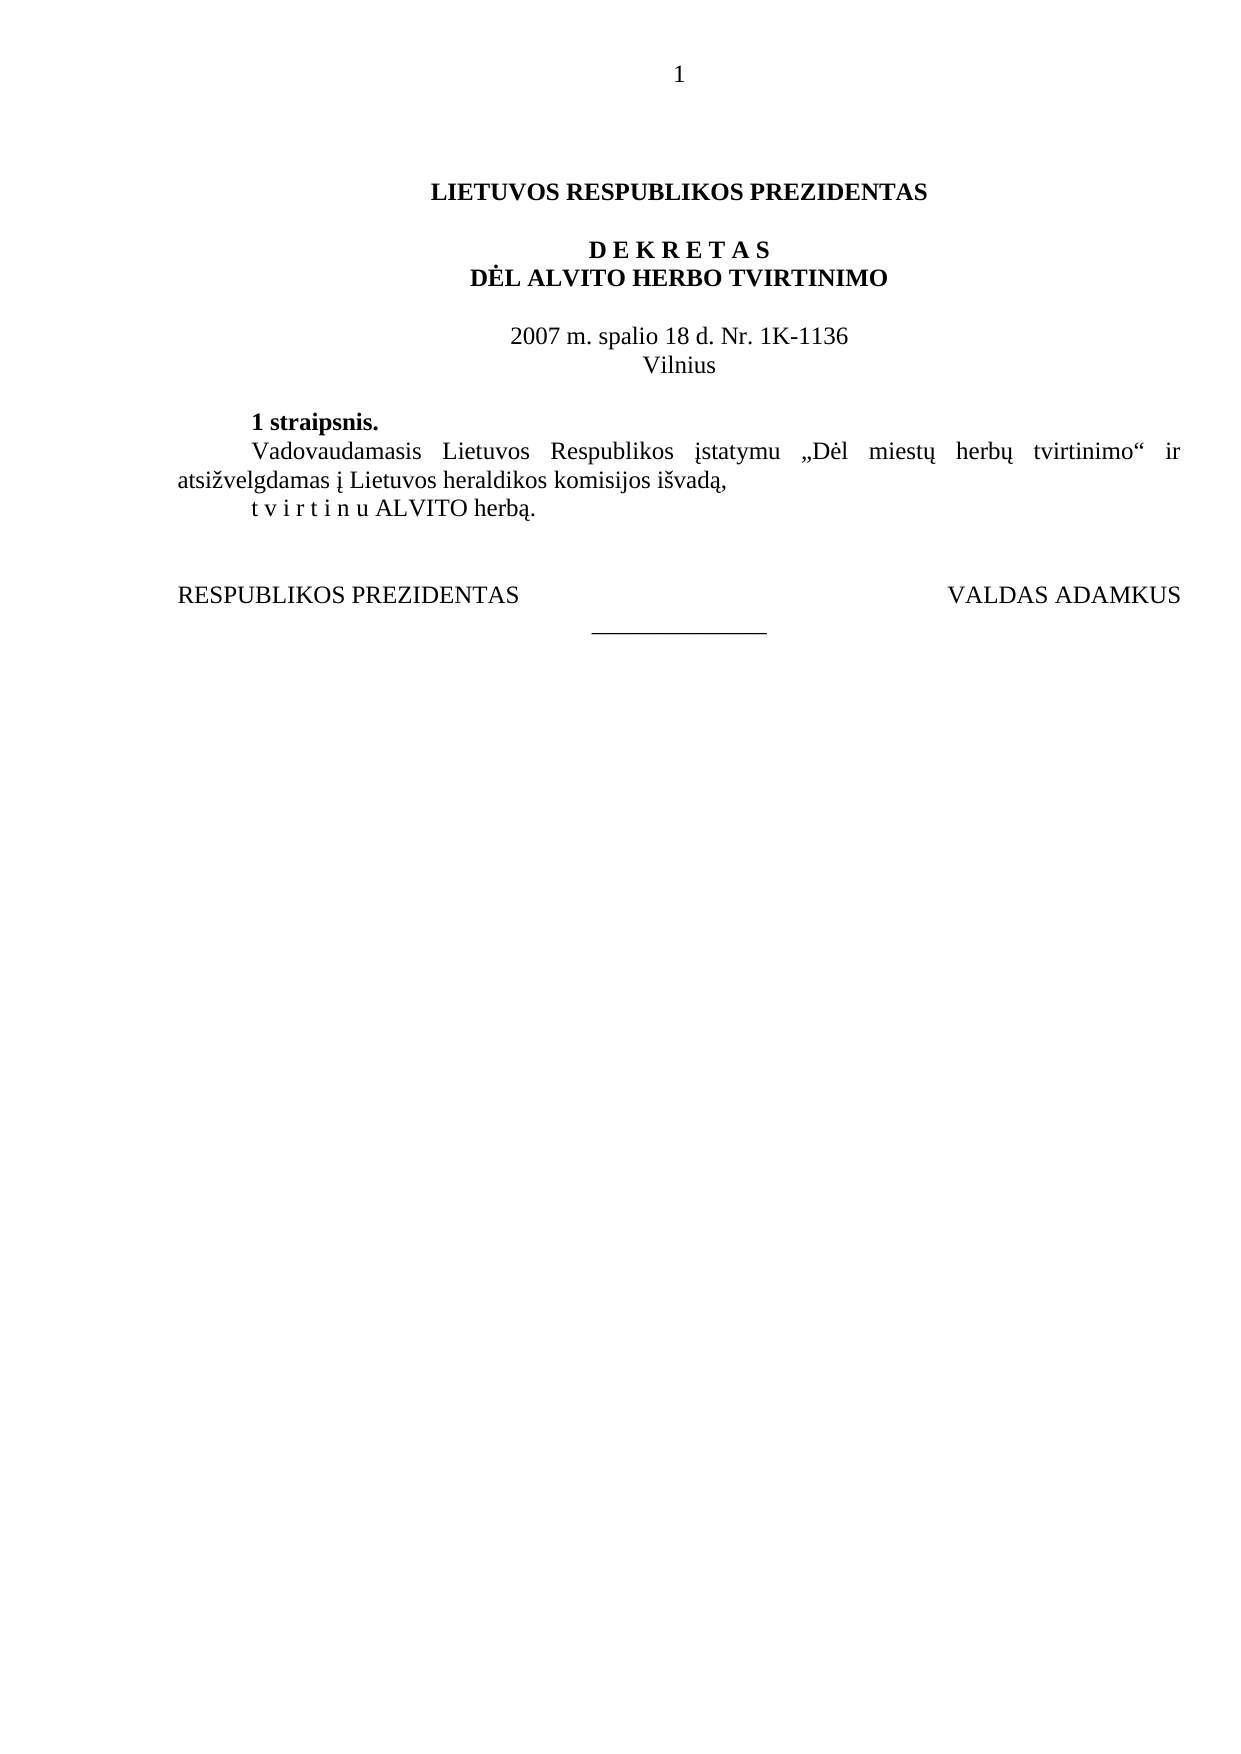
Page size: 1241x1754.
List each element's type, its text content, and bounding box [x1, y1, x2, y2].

text RESPUBLIKOS PREZIDENTAS VALDAS ADAMKUS [177, 580, 1181, 608]
text ______________ [177, 608, 1181, 637]
text Vilnius [177, 350, 1181, 378]
text LIETUVOS RESPUBLIKOS PREZIDENTAS [177, 177, 1181, 206]
text 2007 m. spalio 18 d. Nr. 1K-1136 [177, 321, 1181, 350]
text DĖL ALVITO HERBO TVIRTINIMO [177, 263, 1181, 292]
text 1 straipsnis. [177, 407, 1181, 436]
text tvirtinu ALVITO herbą. [177, 493, 1181, 522]
text D E K R E T A S [177, 235, 1181, 263]
text Vadovaudamasis Lietuvos Respublikos įstatymu „Dėl miestų herbų tvirtinimo“ ir atsižvelgdamas į Lietuvos heraldikos komisijos išvadą, [177, 436, 1181, 493]
